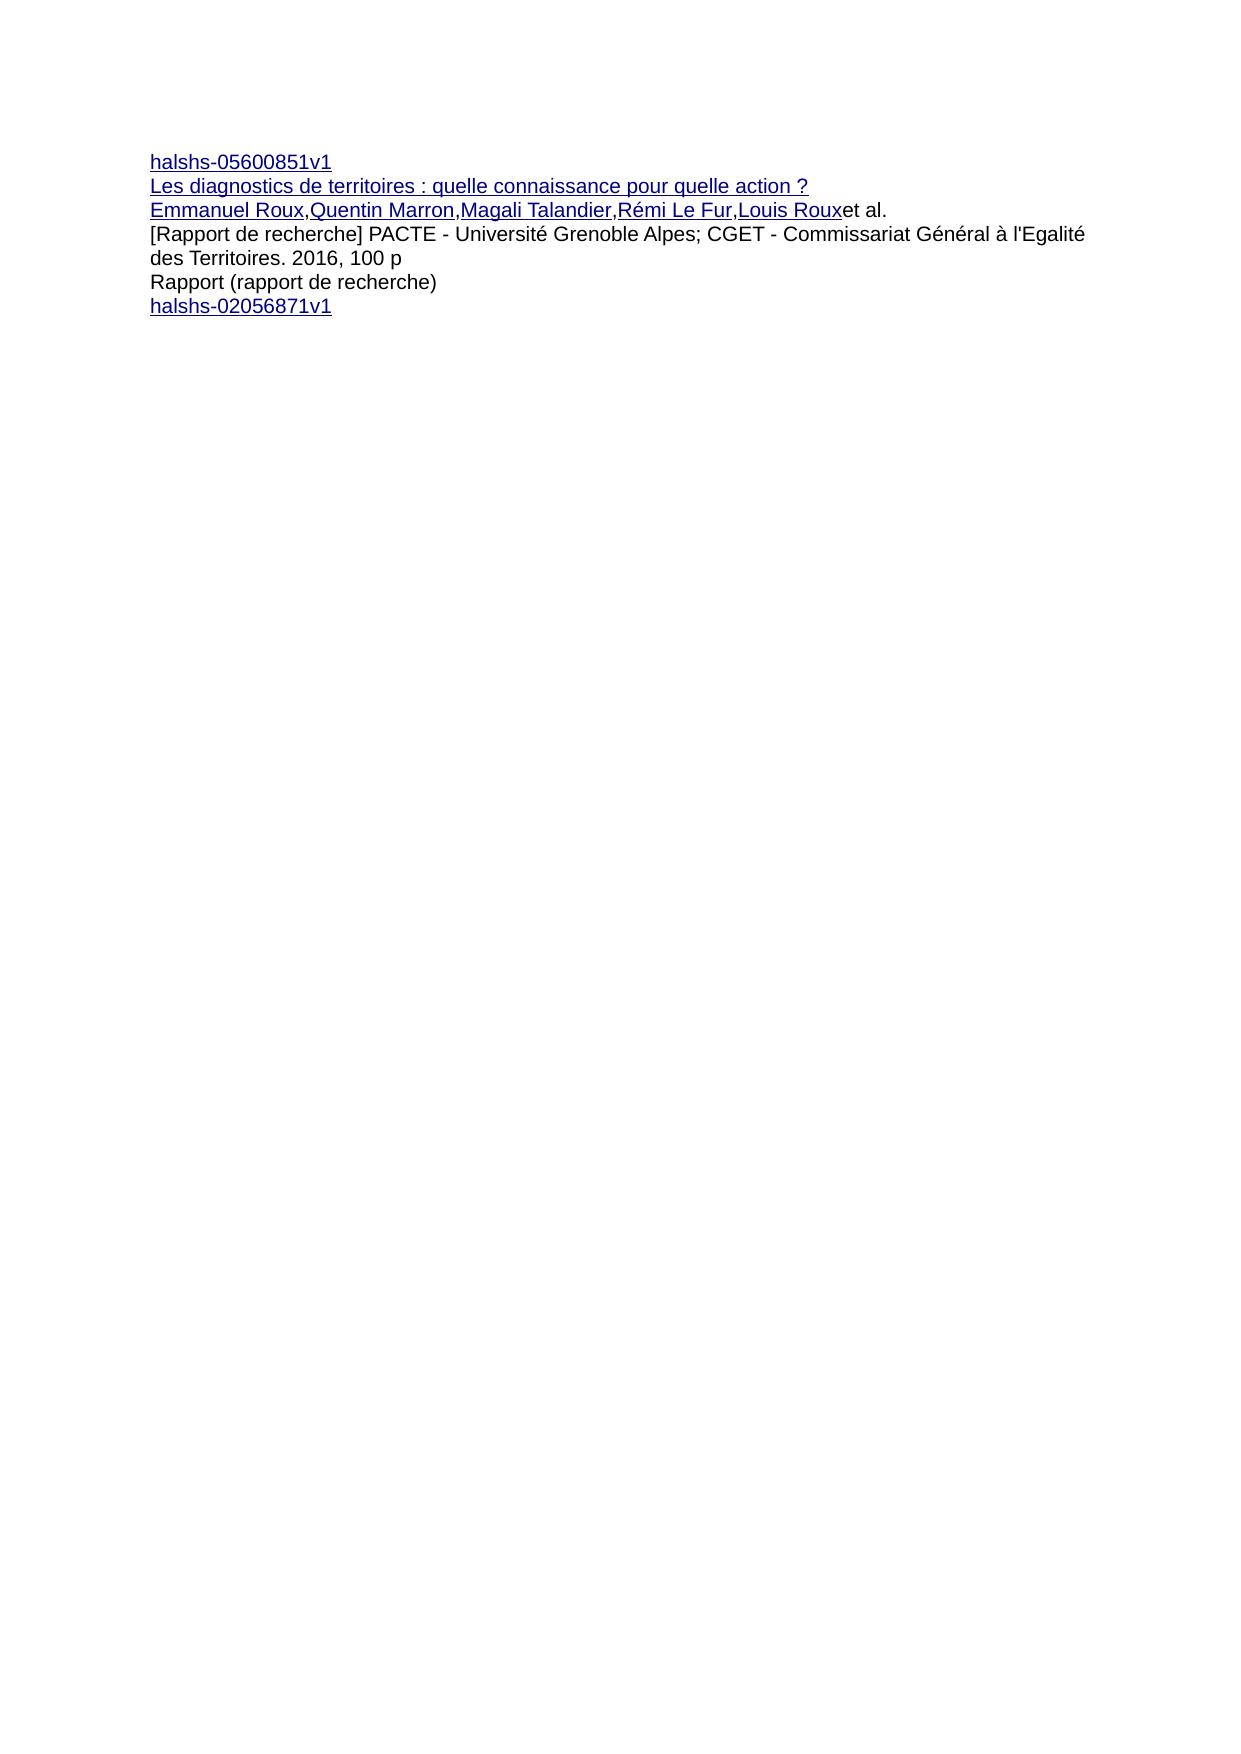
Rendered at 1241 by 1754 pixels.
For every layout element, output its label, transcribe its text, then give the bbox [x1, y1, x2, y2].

table_cell Les diagnostics de territoires : quelle connaissance pour quelle action ? Emmanuel Roux,Quentin Marron,Magali Talandier,Rémi Le Fur,Louis Rouxet al. [Rapport de recherche] PACTE - Université Grenoble Alpes; CGET - Commissariat Général à l'Egalité des Territoires. 2016, 100 p Rapport (rapport de recherche) halshs-02056871v1 [150, 174, 1090, 318]
table_header halshs-05600851v1 [150, 150, 1090, 174]
